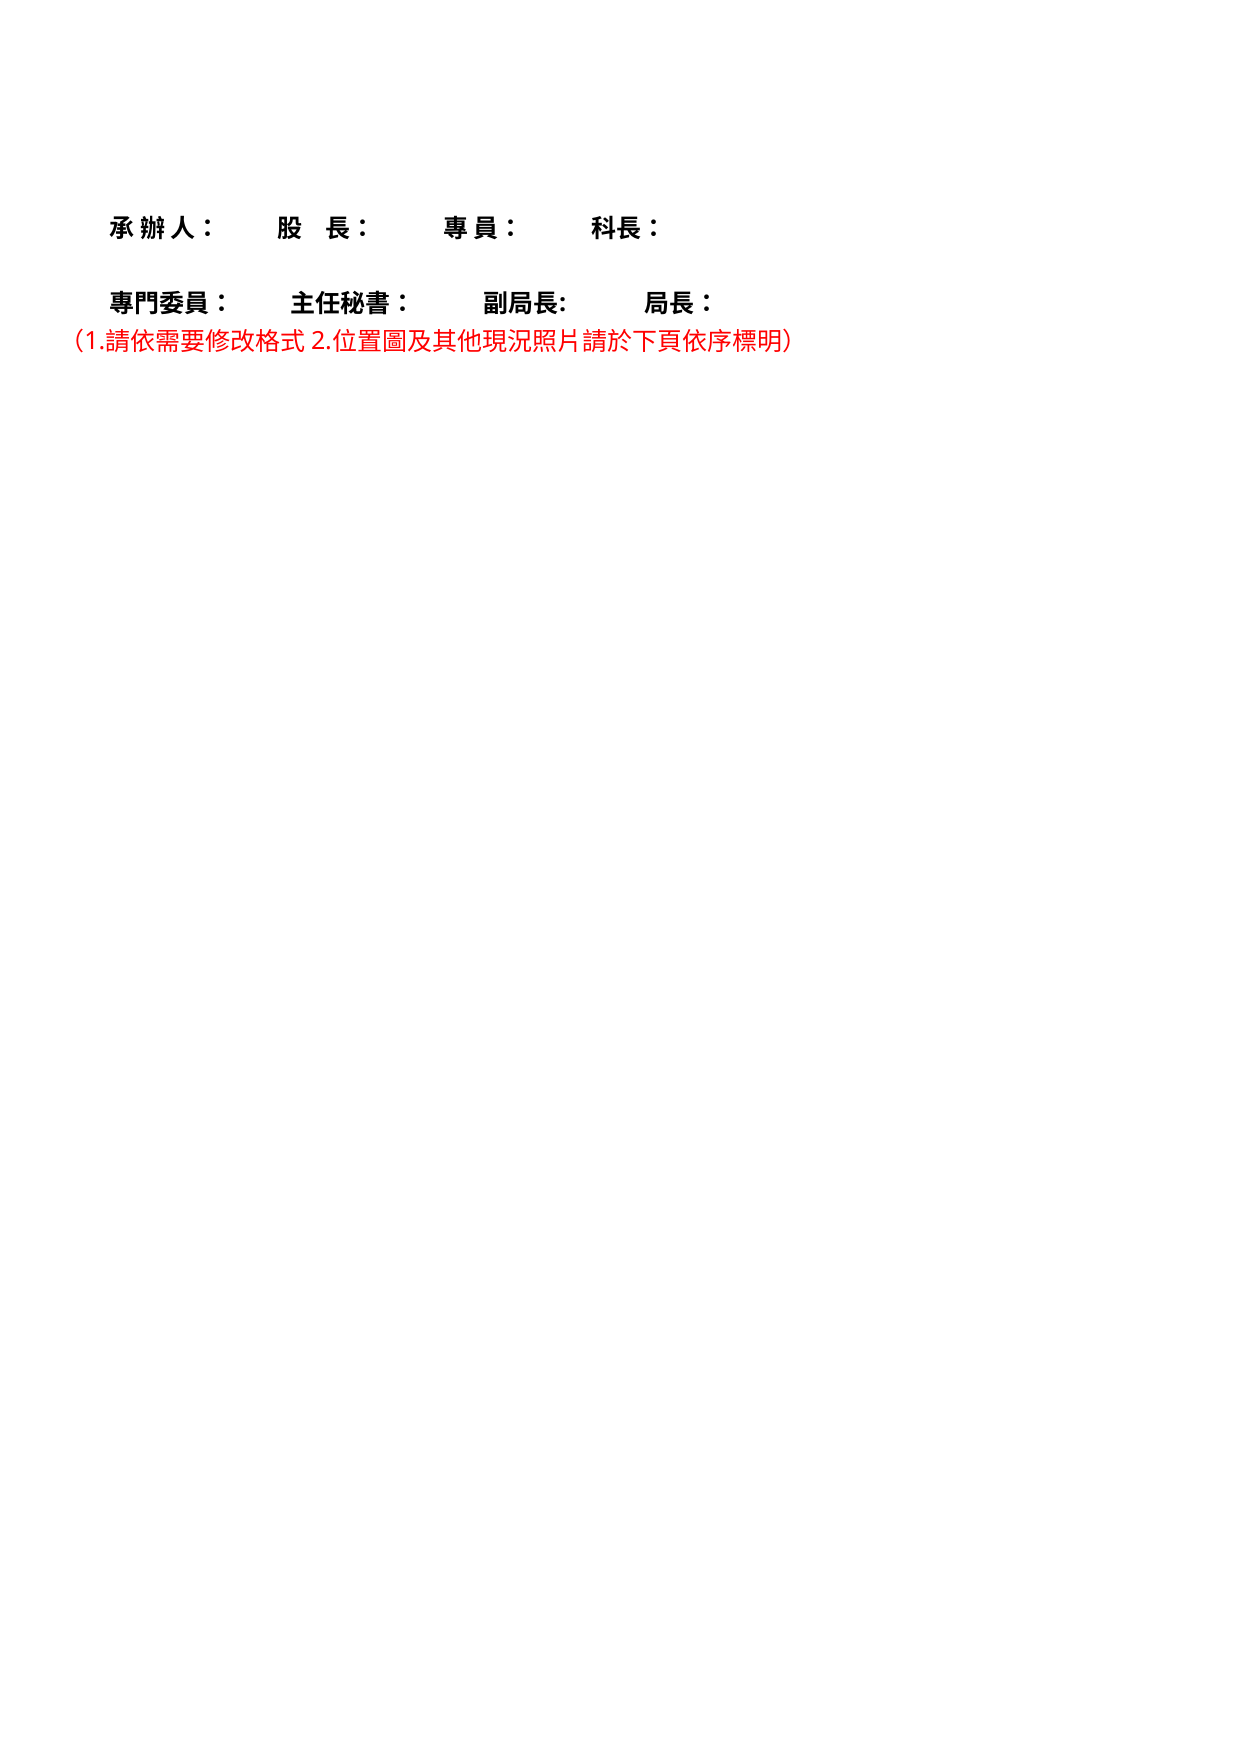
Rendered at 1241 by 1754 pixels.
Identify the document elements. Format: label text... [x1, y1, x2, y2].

text （1.請依需要修改格式 2.位置圖及其他現況照片請於下頁依序標明） [59, 314, 1181, 352]
text 承 辦 人： 股 長： 專 員： 科長： [59, 202, 1181, 239]
text 專門委員： 主任秘書： 副局長: 局長： [59, 277, 1181, 314]
